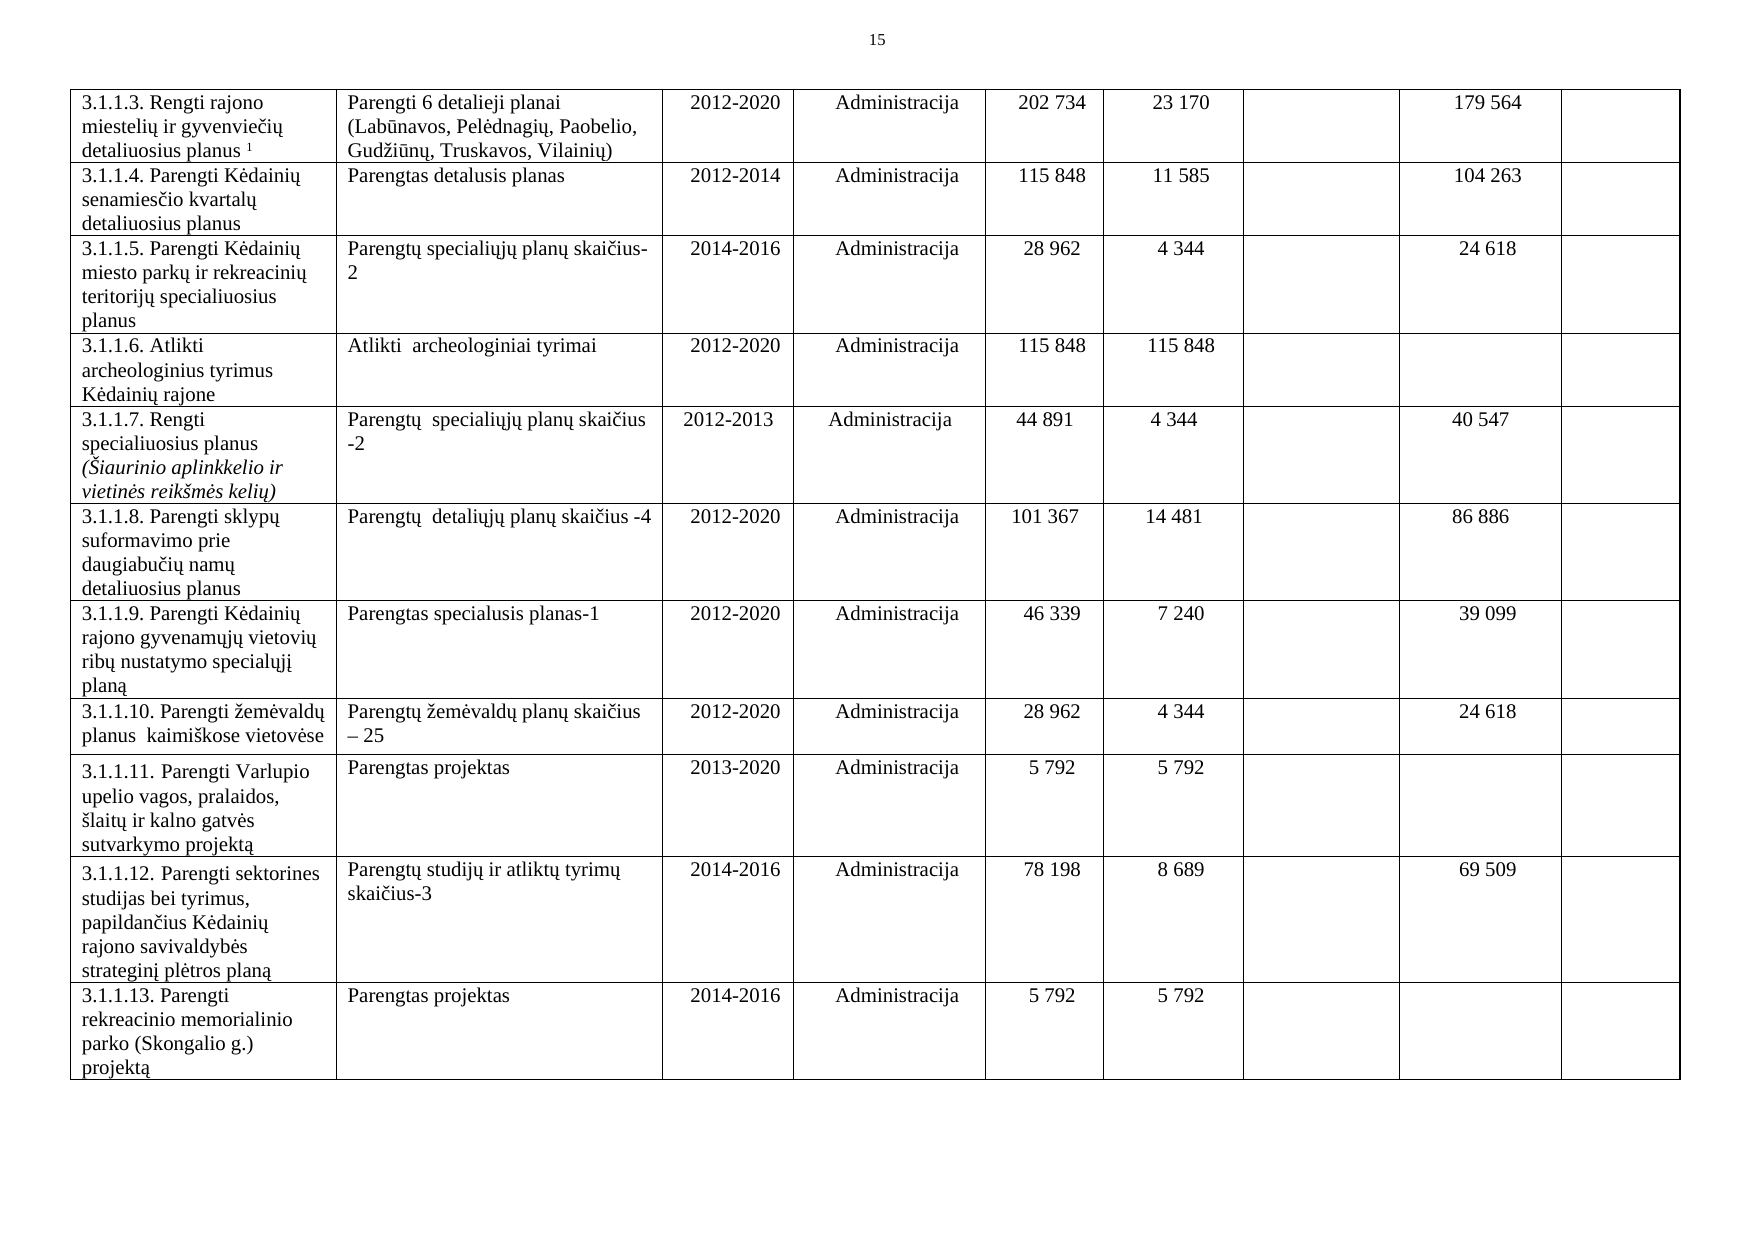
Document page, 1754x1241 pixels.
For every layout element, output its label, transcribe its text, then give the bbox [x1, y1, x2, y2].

table_cell 115 848 [1104, 334, 1243, 406]
table_cell Administracija [794, 601, 985, 697]
table_cell 39 099 [1400, 601, 1561, 697]
table_cell 2014-2016 [663, 983, 793, 1079]
table_cell 2012-2013 [663, 407, 793, 503]
table_cell 24 618 [1400, 699, 1561, 754]
table_cell 202 734 [986, 90, 1103, 162]
table_cell [1562, 90, 1679, 162]
table_cell 115 848 [986, 334, 1103, 406]
table_cell Parengtas projektas [337, 983, 662, 1079]
table_cell [1244, 699, 1399, 754]
table_cell Administracija [794, 983, 985, 1079]
table_cell [1562, 407, 1679, 503]
table_cell 24 618 [1400, 236, 1561, 332]
table_cell [1244, 334, 1399, 406]
table_cell [1244, 601, 1399, 697]
table_cell Administracija [794, 407, 985, 503]
table_cell Administracija [794, 699, 985, 754]
table_cell 28 962 [986, 236, 1103, 332]
table_cell 2012-2020 [663, 90, 793, 162]
table_cell 5 792 [1104, 983, 1243, 1079]
table_cell Administracija [794, 857, 985, 982]
table_cell [1562, 857, 1679, 982]
table_cell [1244, 163, 1399, 235]
table_cell [1562, 601, 1679, 697]
table_cell Administracija [794, 90, 985, 162]
table_cell 69 509 [1400, 857, 1561, 982]
table_cell 3.1.1.8. Parengti sklypų suformavimo prie daugiabučių namų detaliuosius planus [71, 504, 336, 600]
table_cell 3.1.1.10. Parengti žemėvaldų planus kaimiškose vietovėse [71, 699, 336, 754]
table_cell Administracija [794, 163, 985, 235]
table_cell Parengtas projektas [337, 755, 662, 856]
table_cell [1400, 755, 1561, 856]
table_cell 40 547 [1400, 407, 1561, 503]
table_cell Parengtų žemėvaldų planų skaičius – 25 [337, 699, 662, 754]
table_cell 5 792 [986, 755, 1103, 856]
table_cell 7 240 [1104, 601, 1243, 697]
table_cell Parengtas specialusis planas-1 [337, 601, 662, 697]
table_cell 2014-2016 [663, 857, 793, 982]
table_cell 4 344 [1104, 236, 1243, 332]
table_cell [1400, 334, 1561, 406]
table_cell 104 263 [1400, 163, 1561, 235]
table_cell [1244, 407, 1399, 503]
table_cell [1562, 236, 1679, 332]
table_cell Parengtų specialiųjų planų skaičius -2 [337, 407, 662, 503]
table_cell 2012-2020 [663, 699, 793, 754]
table_cell 2012-2020 [663, 601, 793, 697]
table_cell Administracija [794, 755, 985, 856]
table_cell Parengtų specialiųjų planų skaičius-2 [337, 236, 662, 332]
table_cell 3.1.1.7. Rengti specialiuosius planus (Šiaurinio aplinkkelio ir vietinės reikšmės kelių) [71, 407, 336, 503]
table_cell [1244, 236, 1399, 332]
table_cell [1244, 857, 1399, 982]
table_cell 5 792 [986, 983, 1103, 1079]
table_cell 3.1.1.6. Atlikti archeologinius tyrimus Kėdainių rajone [71, 334, 336, 406]
table_cell 46 339 [986, 601, 1103, 697]
table_cell [1244, 755, 1399, 856]
table_cell 4 344 [1104, 699, 1243, 754]
table_cell 115 848 [986, 163, 1103, 235]
table_cell [1244, 504, 1399, 600]
table_cell 101 367 [986, 504, 1103, 600]
table_cell 3.1.1.12. Parengti sektorines studijas bei tyrimus, papildančius Kėdainių rajono savivaldybės strateginį plėtros planą [71, 857, 336, 982]
table_cell 3.1.1.13. Parengti rekreacinio memorialinio parko (Skongalio g.) projektą [71, 983, 336, 1079]
table_cell [1562, 983, 1679, 1079]
table_cell 2013-2020 [663, 755, 793, 856]
table_cell 2012-2020 [663, 334, 793, 406]
table_cell [1562, 755, 1679, 856]
table_cell 179 564 [1400, 90, 1561, 162]
table_cell 78 198 [986, 857, 1103, 982]
table_cell 2012-2020 [663, 504, 793, 600]
table_cell 2014-2016 [663, 236, 793, 332]
table_cell 3.1.1.4. Parengti Kėdainių senamiesčio kvartalų detaliuosius planus [71, 163, 336, 235]
table_cell 44 891 [986, 407, 1103, 503]
table_cell [1244, 90, 1399, 162]
table_cell Parengti 6 detalieji planai (Labūnavos, Pelėdnagių, Paobelio, Gudžiūnų, Truskavos, Vilainių) [337, 90, 662, 162]
table_cell [1562, 699, 1679, 754]
table_cell Administracija [794, 236, 985, 332]
table_cell [1562, 504, 1679, 600]
table_cell [1244, 983, 1399, 1079]
table_cell 5 792 [1104, 755, 1243, 856]
table_cell 3.1.1.9. Parengti Kėdainių rajono gyvenamųjų vietovių ribų nustatymo specialųjį planą [71, 601, 336, 697]
table_cell 2012-2014 [663, 163, 793, 235]
table_cell 4 344 [1104, 407, 1243, 503]
table_cell 11 585 [1104, 163, 1243, 235]
table_cell 86 886 [1400, 504, 1561, 600]
table_cell 28 962 [986, 699, 1103, 754]
table_cell 3.1.1.3. Rengti rajono miestelių ir gyvenviečių detaliuosius planus 1 [71, 90, 336, 162]
table_cell [1400, 983, 1561, 1079]
table_cell Administracija [794, 334, 985, 406]
table_cell 8 689 [1104, 857, 1243, 982]
table_cell [1562, 334, 1679, 406]
table_cell Parengtas detalusis planas [337, 163, 662, 235]
table_cell Parengtų detaliųjų planų skaičius -4 [337, 504, 662, 600]
table_cell [1562, 163, 1679, 235]
table_cell Parengtų studijų ir atliktų tyrimų skaičius-3 [337, 857, 662, 982]
table_cell 3.1.1.11. Parengti Varlupio upelio vagos, pralaidos, šlaitų ir kalno gatvės sutvarkymo projektą [71, 755, 336, 856]
table_cell 23 170 [1104, 90, 1243, 162]
table_cell 14 481 [1104, 504, 1243, 600]
table_cell Administracija [794, 504, 985, 600]
table_cell Atlikti archeologiniai tyrimai [337, 334, 662, 406]
table_cell 3.1.1.5. Parengti Kėdainių miesto parkų ir rekreacinių teritorijų specialiuosius planus [71, 236, 336, 332]
